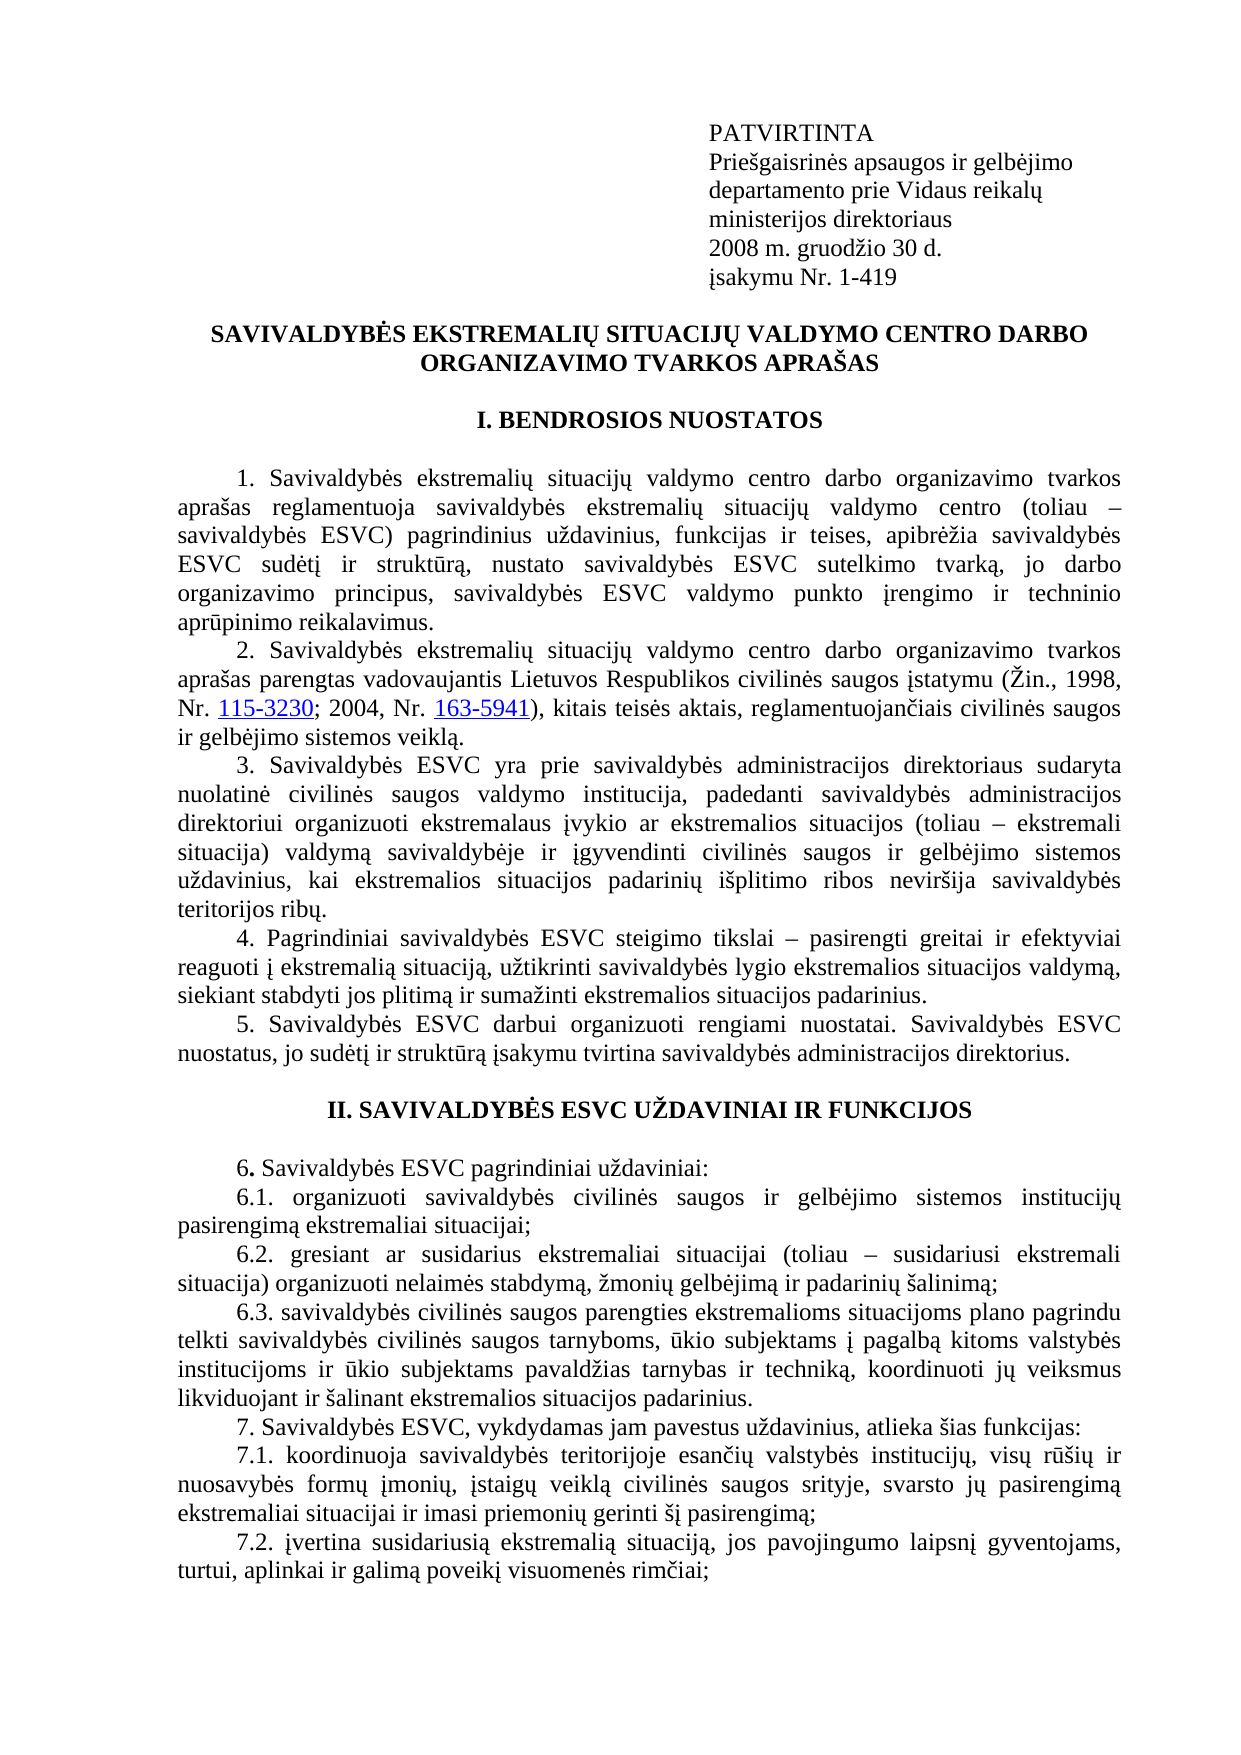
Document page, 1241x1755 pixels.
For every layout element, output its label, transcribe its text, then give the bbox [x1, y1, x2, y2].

text SAVIVALDYBĖS EKSTREMALIŲ SITUACIJŲ VALDYMO CENTRO DARBO ORGANIZAVIMO TVARKOS APRAŠAS [177, 319, 1122, 377]
text 6.3. savivaldybės civilinės saugos parengties ekstremalioms situacijoms plano pagrindu telkti savivaldybės civilinės saugos tarnyboms, ūkio subjektams į pagalbą kitoms valstybės institucijoms ir ūkio subjektams pavaldžias tarnybas ir techniką, koordinuoti jų veiksmus likviduojant ir šalinant ekstremalios situacijos padarinius. [177, 1297, 1122, 1412]
text 7.2. įvertina susidariusią ekstremalią situaciją, jos pavojingumo laipsnį gyventojams, turtui, aplinkai ir galimą poveikį visuomenės rimčiai; [177, 1527, 1122, 1584]
text 3. Savivaldybės ESVC yra prie savivaldybės administracijos direktoriaus sudaryta nuolatinė civilinės saugos valdymo institucija, padedanti savivaldybės administracijos direktoriui organizuoti ekstremalaus įvykio ar ekstremalios situacijos (toliau – ekstremali situacija) valdymą savivaldybėje ir įgyvendinti civilinės saugos ir gelbėjimo sistemos uždavinius, kai ekstremalios situacijos padarinių išplitimo ribos neviršija savivaldybės teritorijos ribų. [177, 751, 1122, 923]
text 5. Savivaldybės ESVC darbui organizuoti rengiami nuostatai. Savivaldybės ESVC nuostatus, jo sudėtį ir struktūrą įsakymu tvirtina savivaldybės administracijos direktorius. [177, 1009, 1122, 1067]
text Priešgaisrinės apsaugos ir gelbėjimo [177, 147, 1122, 176]
text 4. Pagrindiniai savivaldybės ESVC steigimo tikslai – pasirengti greitai ir efektyviai reaguoti į ekstremalią situaciją, užtikrinti savivaldybės lygio ekstremalios situacijos valdymą, siekiant stabdyti jos plitimą ir sumažinti ekstremalios situacijos padarinius. [177, 923, 1122, 1009]
text ministerijos direktoriaus [177, 204, 1122, 233]
text 6.2. gresiant ar susidarius ekstremaliai situacijai (toliau – susidariusi ekstremali situacija) organizuoti nelaimės stabdymą, žmonių gelbėjimą ir padarinių šalinimą; [177, 1239, 1122, 1297]
text PATVIRTINTA [177, 118, 1122, 147]
text 7.1. koordinuoja savivaldybės teritorijoje esančių valstybės institucijų, visų rūšių ir nuosavybės formų įmonių, įstaigų veiklą civilinės saugos srityje, svarsto jų pasirengimą ekstremaliai situacijai ir imasi priemonių gerinti šį pasirengimą; [177, 1441, 1122, 1527]
text I. BENDROSIOS NUOSTATOS [177, 406, 1122, 434]
text departamento prie Vidaus reikalų [177, 176, 1122, 204]
text 2. Savivaldybės ekstremalių situacijų valdymo centro darbo organizavimo tvarkos aprašas parengtas vadovaujantis Lietuvos Respublikos civilinės saugos įstatymu (Žin., 1998, Nr. 115-3230; 2004, Nr. 163-5941), kitais teisės aktais, reglamentuojančiais civilinės saugos ir gelbėjimo sistemos veiklą. [177, 636, 1122, 751]
text II. SAVIVALDYBĖS ESVC UŽDAVINIAI IR FUNKCIJOS [177, 1096, 1122, 1124]
text 2008 m. gruodžio 30 d. [177, 233, 1122, 262]
text 6. Savivaldybės ESVC pagrindiniai uždaviniai: [177, 1153, 1122, 1182]
text 7. Savivaldybės ESVC, vykdydamas jam pavestus uždavinius, atlieka šias funkcijas: [177, 1412, 1122, 1441]
text įsakymu Nr. 1-419 [177, 262, 1122, 291]
text 6.1. organizuoti savivaldybės civilinės saugos ir gelbėjimo sistemos institucijų pasirengimą ekstremaliai situacijai; [177, 1182, 1122, 1239]
text 1. Savivaldybės ekstremalių situacijų valdymo centro darbo organizavimo tvarkos aprašas reglamentuoja savivaldybės ekstremalių situacijų valdymo centro (toliau – savivaldybės ESVC) pagrindinius uždavinius, funkcijas ir teises, apibrėžia savivaldybės ESVC sudėtį ir struktūrą, nustato savivaldybės ESVC sutelkimo tvarką, jo darbo organizavimo principus, savivaldybės ESVC valdymo punkto įrengimo ir techninio aprūpinimo reikalavimus. [177, 463, 1122, 636]
